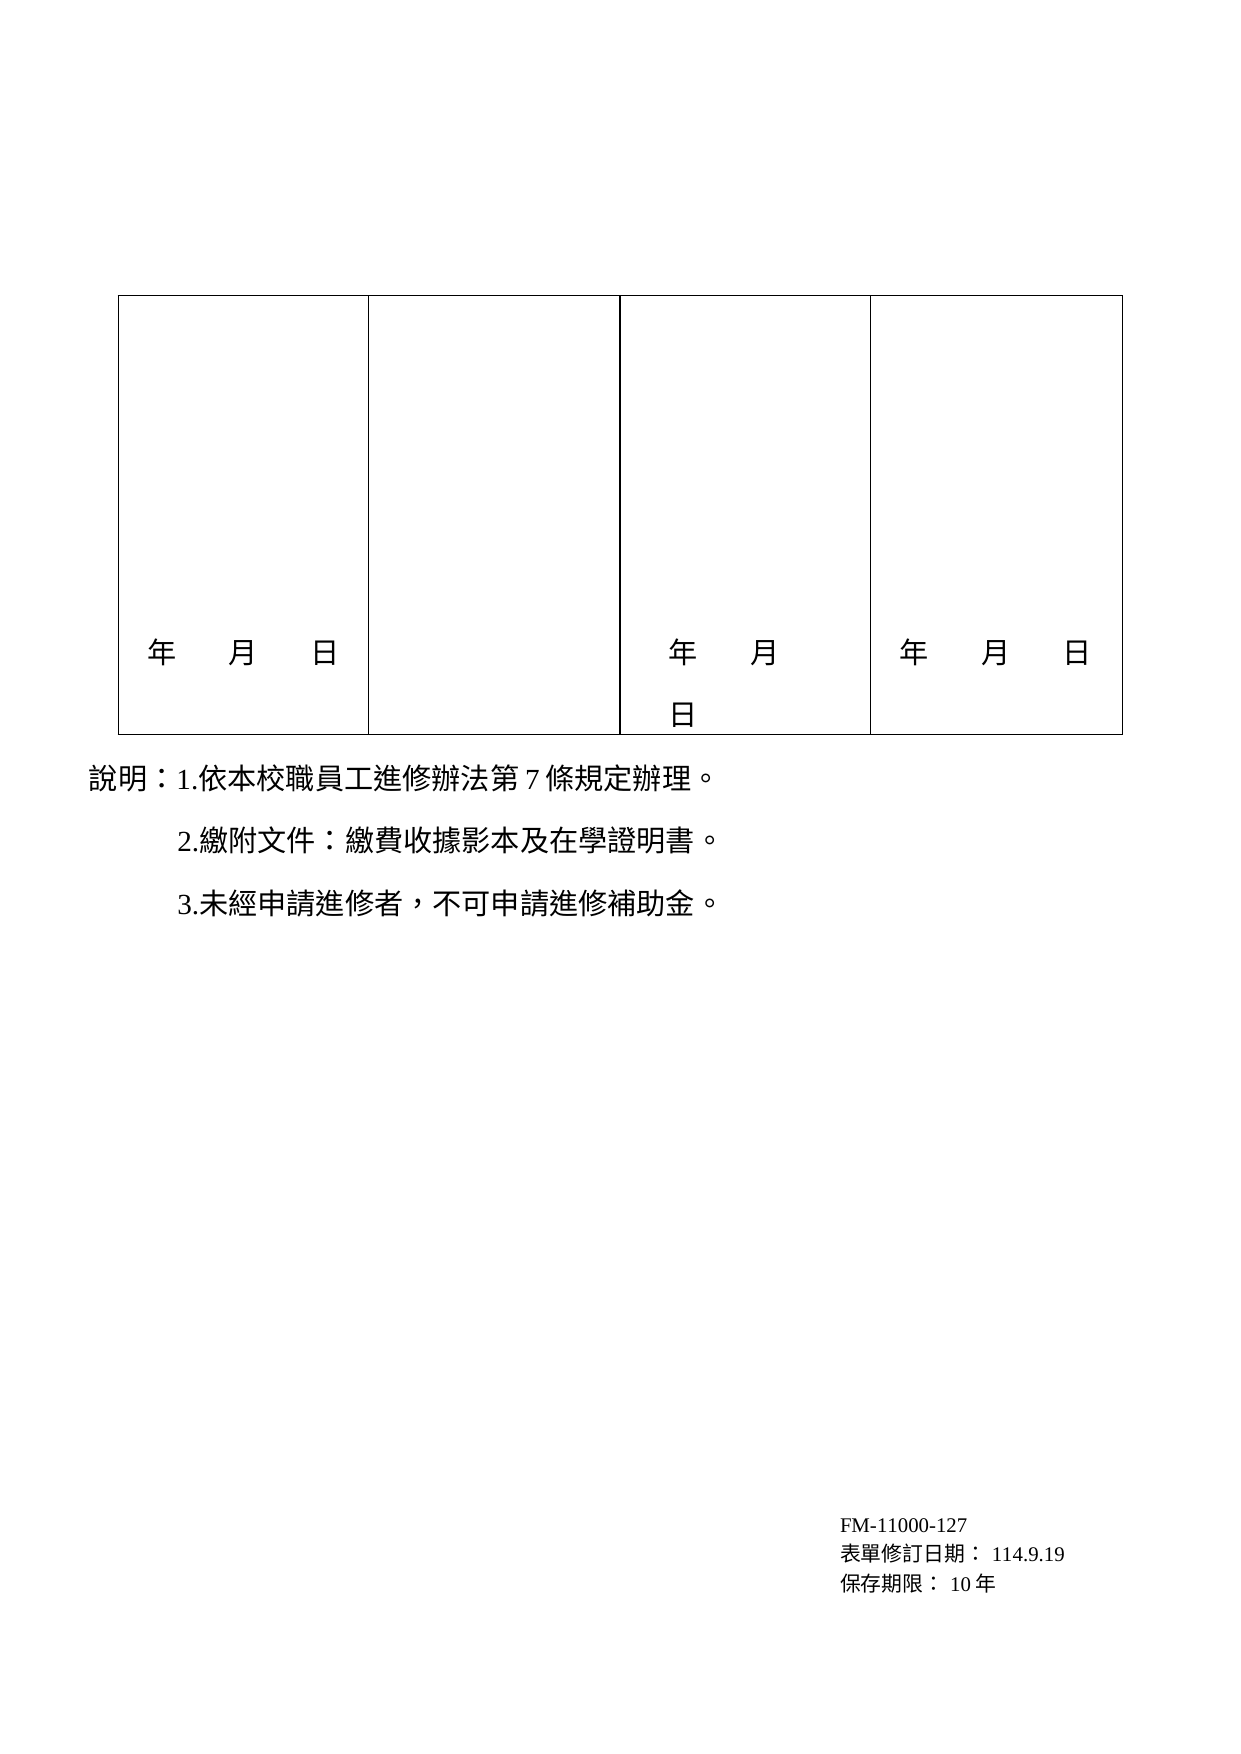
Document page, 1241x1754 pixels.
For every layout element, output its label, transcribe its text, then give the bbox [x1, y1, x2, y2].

text 說明：1.依本校職員工進修辦法第7條規定辦理。 [89, 735, 1122, 797]
table_cell [369, 296, 619, 734]
text 3.未經申請進修者，不可申請進修補助金。 [177, 860, 1122, 922]
table_cell 年 月 日 [119, 296, 368, 734]
table_cell 年 月 日 [871, 296, 1122, 734]
text 2.繳附文件：繳費收據影本及在學證明書。 [177, 797, 1122, 860]
table_cell 年 月 日 [621, 296, 870, 734]
